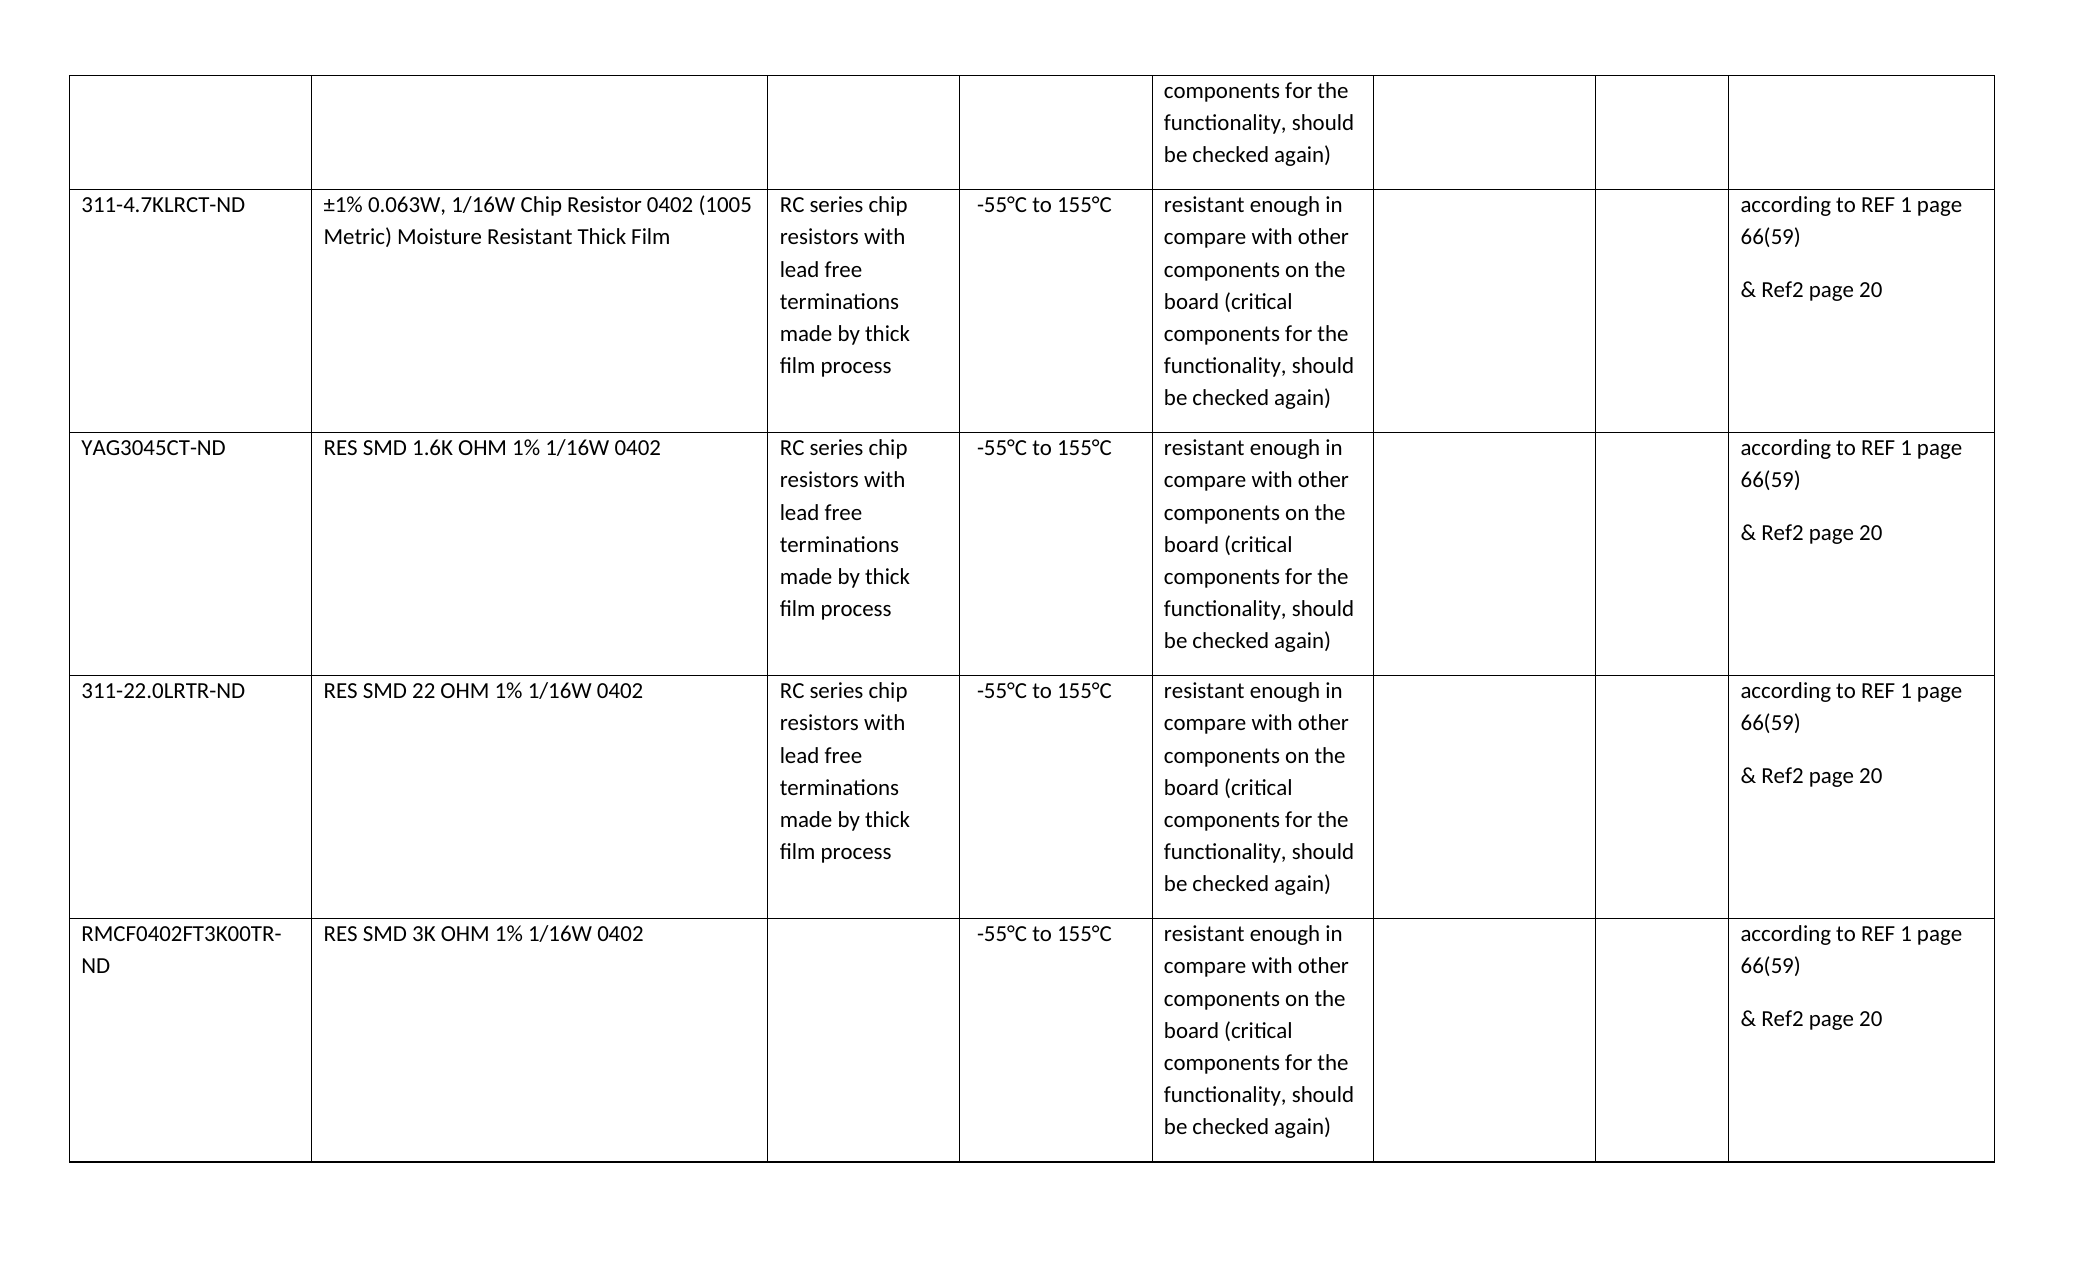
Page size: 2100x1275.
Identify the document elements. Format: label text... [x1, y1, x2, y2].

table_cell RES SMD 1.6K OHM 1% 1/16W 0402 [312, 433, 767, 675]
table_cell 311-4.7KLRCT-ND [70, 190, 311, 432]
table_cell according to REF 1 page 66(59) & Ref2 page 20 [1729, 676, 1994, 918]
table_cell [312, 76, 767, 189]
table_cell [1596, 676, 1728, 918]
table_cell RC series chip resistors with lead free terminations made by thick film process [768, 676, 959, 918]
table_cell [960, 76, 1152, 189]
table_cell [1374, 190, 1595, 432]
table_cell [768, 919, 959, 1161]
table_cell -55°C to 155°C [960, 676, 1152, 918]
table_cell 311-22.0LRTR-ND [70, 676, 311, 918]
table_cell [1596, 919, 1728, 1161]
table_cell RC series chip resistors with lead free terminations made by thick film process [768, 190, 959, 432]
table_cell components for the functionality, should be checked again) [1153, 76, 1373, 189]
table_cell [1596, 76, 1728, 189]
table_cell [1374, 676, 1595, 918]
table_cell -55°C to 155°C [960, 919, 1152, 1161]
table_cell resistant enough in compare with other components on the board (critical components for the functionality, should be checked again) [1153, 433, 1373, 675]
table_cell [1374, 76, 1595, 189]
table_cell RMCF0402FT3K00TR-ND [70, 919, 311, 1161]
table_cell RES SMD 22 OHM 1% 1/16W 0402 [312, 676, 767, 918]
table_cell [70, 76, 311, 189]
table_cell YAG3045CT-ND [70, 433, 311, 675]
table_cell RC series chip resistors with lead free terminations made by thick film process [768, 433, 959, 675]
table_cell [1374, 919, 1595, 1161]
table_cell [1374, 433, 1595, 675]
table_cell -55°C to 155°C [960, 433, 1152, 675]
table_cell according to REF 1 page 66(59) & Ref2 page 20 [1729, 433, 1994, 675]
table_cell [1729, 76, 1994, 189]
table_cell resistant enough in compare with other components on the board (critical components for the functionality, should be checked again) [1153, 919, 1373, 1161]
table_cell -55°C to 155°C [960, 190, 1152, 432]
table_cell resistant enough in compare with other components on the board (critical components for the functionality, should be checked again) [1153, 676, 1373, 918]
table_cell according to REF 1 page 66(59) & Ref2 page 20 [1729, 919, 1994, 1161]
table_cell RES SMD 3K OHM 1% 1/16W 0402 [312, 919, 767, 1161]
table_cell resistant enough in compare with other components on the board (critical components for the functionality, should be checked again) [1153, 190, 1373, 432]
table_cell [768, 76, 959, 189]
table_cell according to REF 1 page 66(59) & Ref2 page 20 [1729, 190, 1994, 432]
table_cell [1596, 433, 1728, 675]
table_cell ±1% 0.063W, 1/16W Chip Resistor 0402 (1005 Metric) Moisture Resistant Thick Film [312, 190, 767, 432]
table_cell [1596, 190, 1728, 432]
